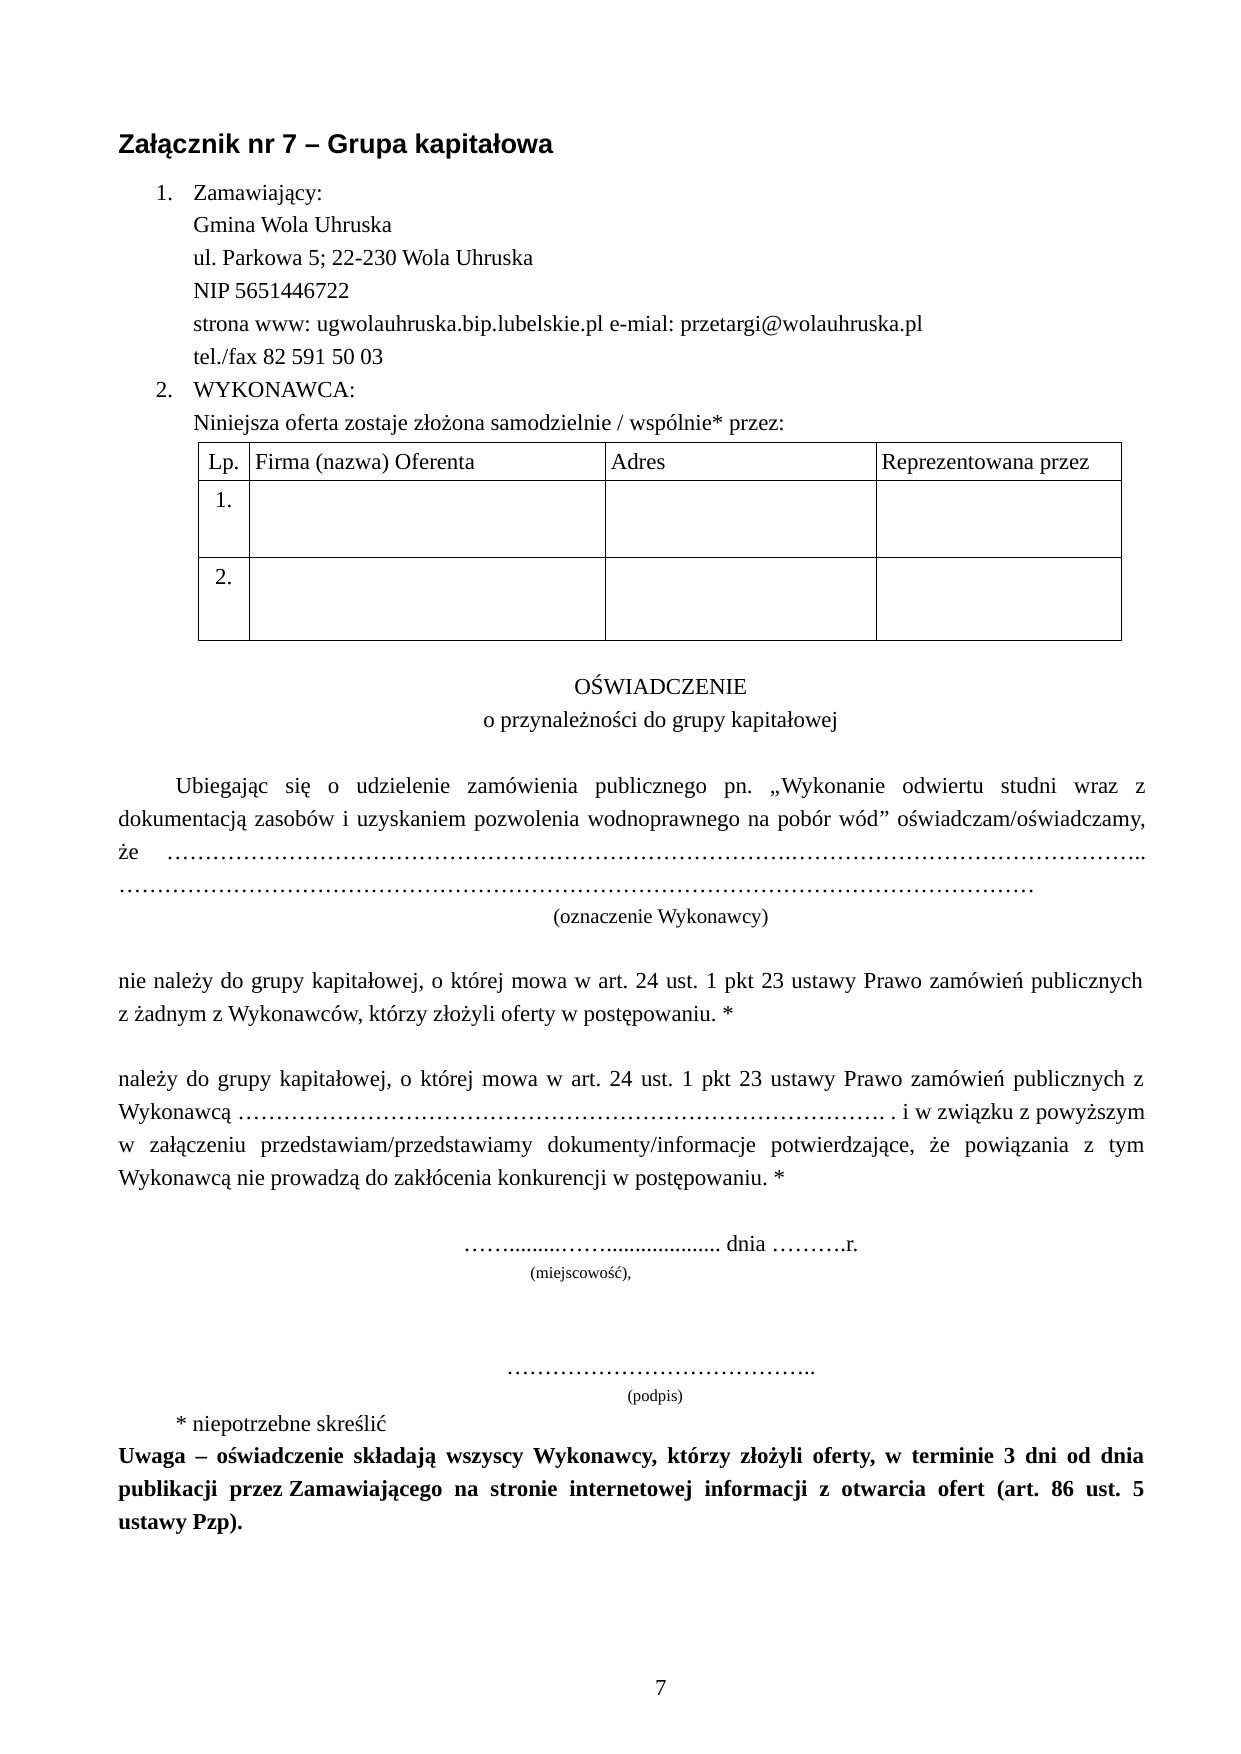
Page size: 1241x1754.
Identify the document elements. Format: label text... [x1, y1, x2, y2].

subtitle Załącznik nr 7 – Grupa kapitałowa [118, 128, 1146, 159]
text nie należy do grupy kapitałowej, o której mowa w art. 24 ust. 1 pkt 23 ustawy Prawo zamówień publicznych z żadnym z Wykonawców, którzy złożyli oferty w postępowaniu. * [118, 967, 1146, 1026]
table_cell [250, 558, 605, 640]
text (podpis) [118, 1386, 1146, 1405]
text Ubiegając się o udzielenie zamówienia publicznego pn. „Wykonanie odwiertu studni wraz z dokumentacją zasobów i uzyskaniem pozwolenia wodnoprawnego na pobór wód” oświadczam/oświadczamy, że ……………………………………………………………………….………………………………………..………………………………………………………………………………………………………… [118, 772, 1146, 897]
table_cell [250, 481, 605, 557]
table_header Lp. [199, 443, 249, 480]
text należy do grupy kapitałowej, o której mowa w art. 24 ust. 1 pkt 23 ustawy Prawo zamówień publicznych z Wykonawcą …………………………………………………………………………. . i w związku z powyższym w załączeniu przedstawiam/przedstawiamy dokumenty/informacje potwierdzające, że powiązania z tym Wykonawcą nie prowadzą do zakłócenia konkurencji w postępowaniu. * [118, 1065, 1146, 1191]
list tel./fax 82 591 50 03 [156, 343, 1146, 369]
text (miejscowość), [118, 1263, 1146, 1282]
table_cell [606, 481, 876, 557]
text (oznaczenie Wykonawcy) [118, 904, 1146, 928]
table_cell 2. [199, 558, 249, 640]
text …….........…….................... dnia ……….r. [118, 1230, 1146, 1256]
table_cell [606, 558, 876, 640]
list strona www: ugwolauhruska.bip.lubelskie.pl e-mial: przetargi@wolauhruska.pl [156, 310, 1146, 337]
table_header Firma (nazwa) Oferenta [250, 443, 605, 480]
table_header Reprezentowana przez [877, 443, 1121, 480]
list Niniejsza oferta zostaje złożona samodzielnie / wspólnie* przez: [156, 409, 1146, 435]
text ………………………………….. [118, 1353, 1146, 1379]
table_cell 1. [199, 481, 249, 557]
text Uwaga – oświadczenie składają wszyscy Wykonawcy, którzy złożyli oferty, w terminie 3 dni od dnia publikacji przez Zamawiającego na stronie internetowej informacji z otwarcia ofert (art. 86 ust. 5 ustawy Pzp). [118, 1442, 1146, 1535]
list Zamawiający: [156, 179, 1146, 205]
list NIP 5651446722 [156, 277, 1146, 304]
table_header Adres [606, 443, 876, 480]
list WYKONAWCA: [156, 376, 1146, 402]
table_cell [877, 558, 1121, 640]
list ul. Parkowa 5; 22-230 Wola Uhruska [156, 244, 1146, 271]
text OŚWIADCZENIE [118, 673, 1146, 700]
text o przynależności do grupy kapitałowej [118, 706, 1146, 733]
table_cell [877, 481, 1121, 557]
list Gmina Wola Uhruska [156, 212, 1146, 238]
text * niepotrzebne skreślić [118, 1409, 1146, 1436]
